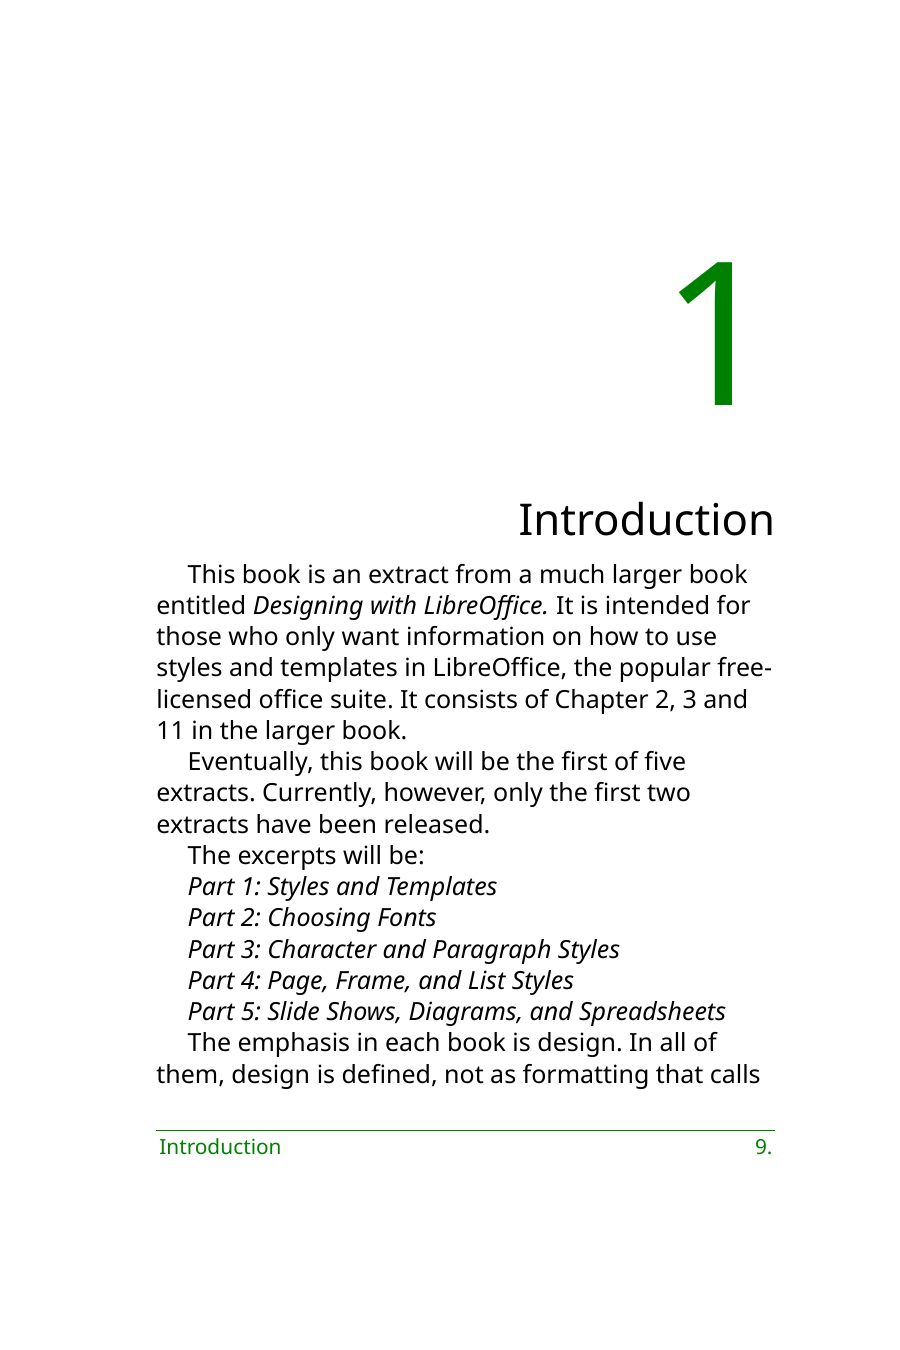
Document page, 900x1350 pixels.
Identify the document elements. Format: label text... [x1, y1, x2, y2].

text 1 [156, 192, 775, 464]
text The emphasis in each book is design. In all of them, design is defined, not as formatting that calls [156, 1027, 775, 1089]
text Part 3: Character and Paragraph Styles [156, 933, 775, 964]
text This book is an extract from a much larger book entitled Designing with LibreOffice. It is intended for those who only want information on how to use styles and templates in LibreOffice, the popular free-licensed office suite. It consists of Chapter 2, 3 and 11 in the larger book. [156, 558, 775, 746]
text Part 4: Page, Frame, and List Styles [156, 964, 775, 996]
text Part 2: Choosing Fonts [156, 902, 775, 933]
text Part 1: Styles and Templates [156, 871, 775, 902]
text Eventually, this book will be the first of five extracts. Currently, however, only the first two extracts have been released. [156, 746, 775, 839]
text Part 5: Slide Shows, Diagrams, and Spreadsheets [156, 996, 775, 1027]
subtitle Introduction [156, 489, 775, 549]
text The excerpts will be: [156, 839, 775, 871]
